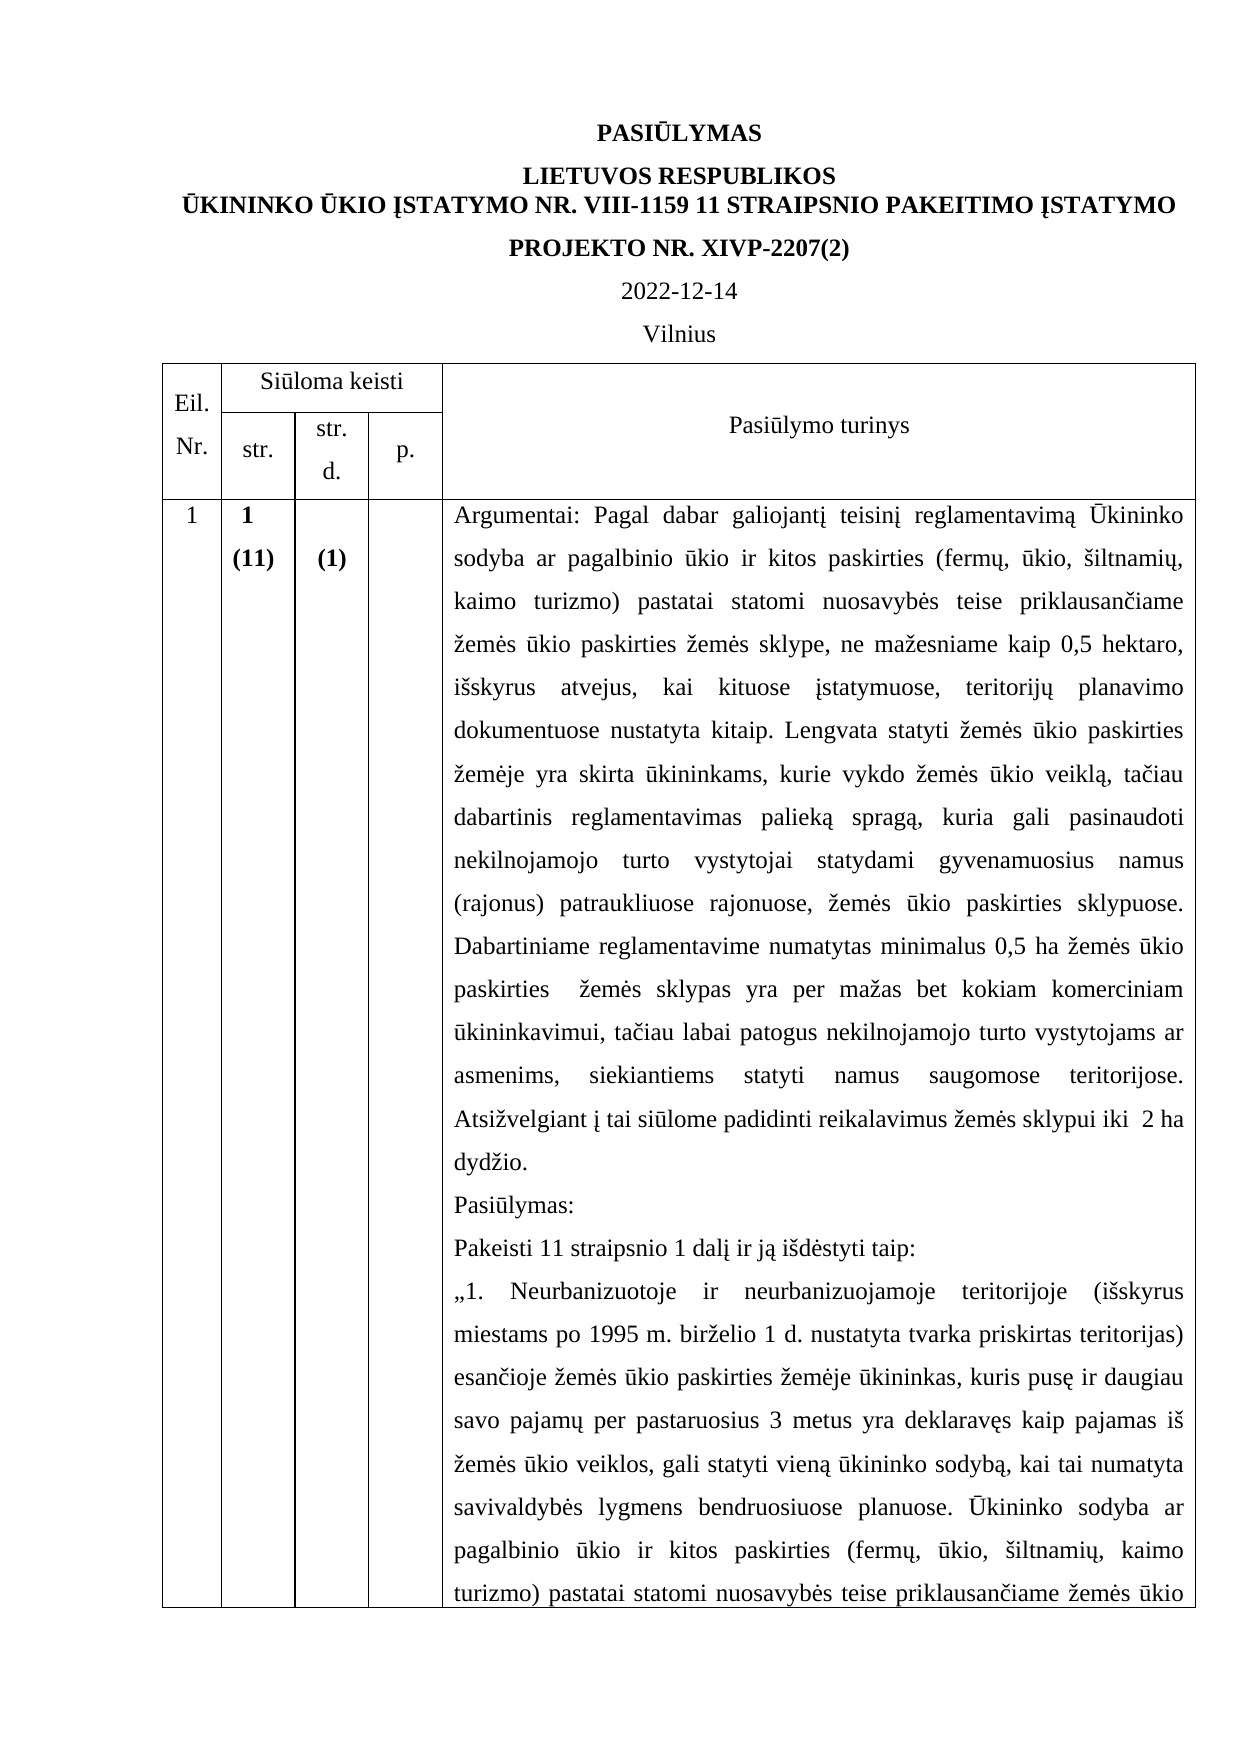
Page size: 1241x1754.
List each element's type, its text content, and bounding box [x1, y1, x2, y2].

table_cell str. [222, 413, 294, 499]
table_cell [369, 500, 442, 1607]
table_cell p. [369, 413, 442, 499]
text LIETUVOS RESPUBLIKOS [177, 161, 1181, 190]
table_cell 1 (11) [222, 500, 294, 1607]
table_cell Argumentai: Pagal dabar galiojantį teisinį reglamentavimą Ūkininko sodyba ar pagalbinio ūkio ir kitos paskirties (fermų, ūkio, šiltnamių, kaimo turizmo) pastatai statomi nuosavybės teise priklausančiame žemės ūkio paskirties žemės sklype, ne mažesniame kaip 0,5 hektaro, išskyrus atvejus, kai kituose įstatymuose, teritorijų planavimo dokumentuose nustatyta kitaip. Lengvata statyti žemės ūkio paskirties žemėje yra skirta ūkininkams, kurie vykdo žemės ūkio veiklą, tačiau dabartinis reglamentavimas palieką spragą, kuria gali pasinaudoti nekilnojamojo turto vystytojai statydami gyvenamuosius namus (rajonus) patraukliuose rajonuose, žemės ūkio paskirties sklypuose. Dabartiniame reglamentavime numatytas minimalus 0,5 ha žemės ūkio paskirties žemės sklypas yra per mažas bet kokiam komerciniam ūkininkavimui, tačiau labai patogus nekilnojamojo turto vystytojams ar asmenims, siekiantiems statyti namus saugomose teritorijose. Atsižvelgiant į tai siūlome padidinti reikalavimus žemės sklypui iki 2 ha dydžio. Pasiūlymas: Pakeisti 11 straipsnio 1 dalį ir ją išdėstyti taip: „1. Neurbanizuotoje ir neurbanizuojamoje teritorijoje (išskyrus miestams po 1995 m. birželio 1 d. nustatyta tvarka priskirtas teritorijas) esančioje žemės ūkio paskirties žemėje ūkininkas, kuris pusę ir daugiau savo pajamų per pastaruosius 3 metus yra deklaravęs kaip pajamas iš žemės ūkio veiklos, gali statyti vieną ūkininko sodybą, kai tai numatyta savivaldybės lygmens bendruosiuose planuose. Ūkininko sodyba ar pagalbinio ūkio ir kitos paskirties (fermų, ūkio, šiltnamių, kaimo turizmo) pastatai statomi nuosavybės teise priklausančiame žemės ūkio [443, 500, 1195, 1607]
text ūkininko ūkio įstatymo NR. VIII-1159 11 STRAIPSNIO PAKEITIMO ĮSTATYMO PROJEKTO Nr. XIVP-2207(2) [177, 190, 1181, 262]
text 2022-12-14 [177, 276, 1181, 305]
table_header Pasiūlymo turinys [443, 364, 1195, 499]
table_header Siūloma keisti [222, 364, 442, 412]
table_header Eil. Nr. [163, 364, 221, 499]
table_cell 1 [163, 500, 221, 1607]
table_cell (1) [296, 500, 368, 1607]
table_cell str. d. [296, 413, 368, 499]
text Vilnius [177, 319, 1181, 348]
text PASIŪLYMAS [177, 118, 1181, 147]
